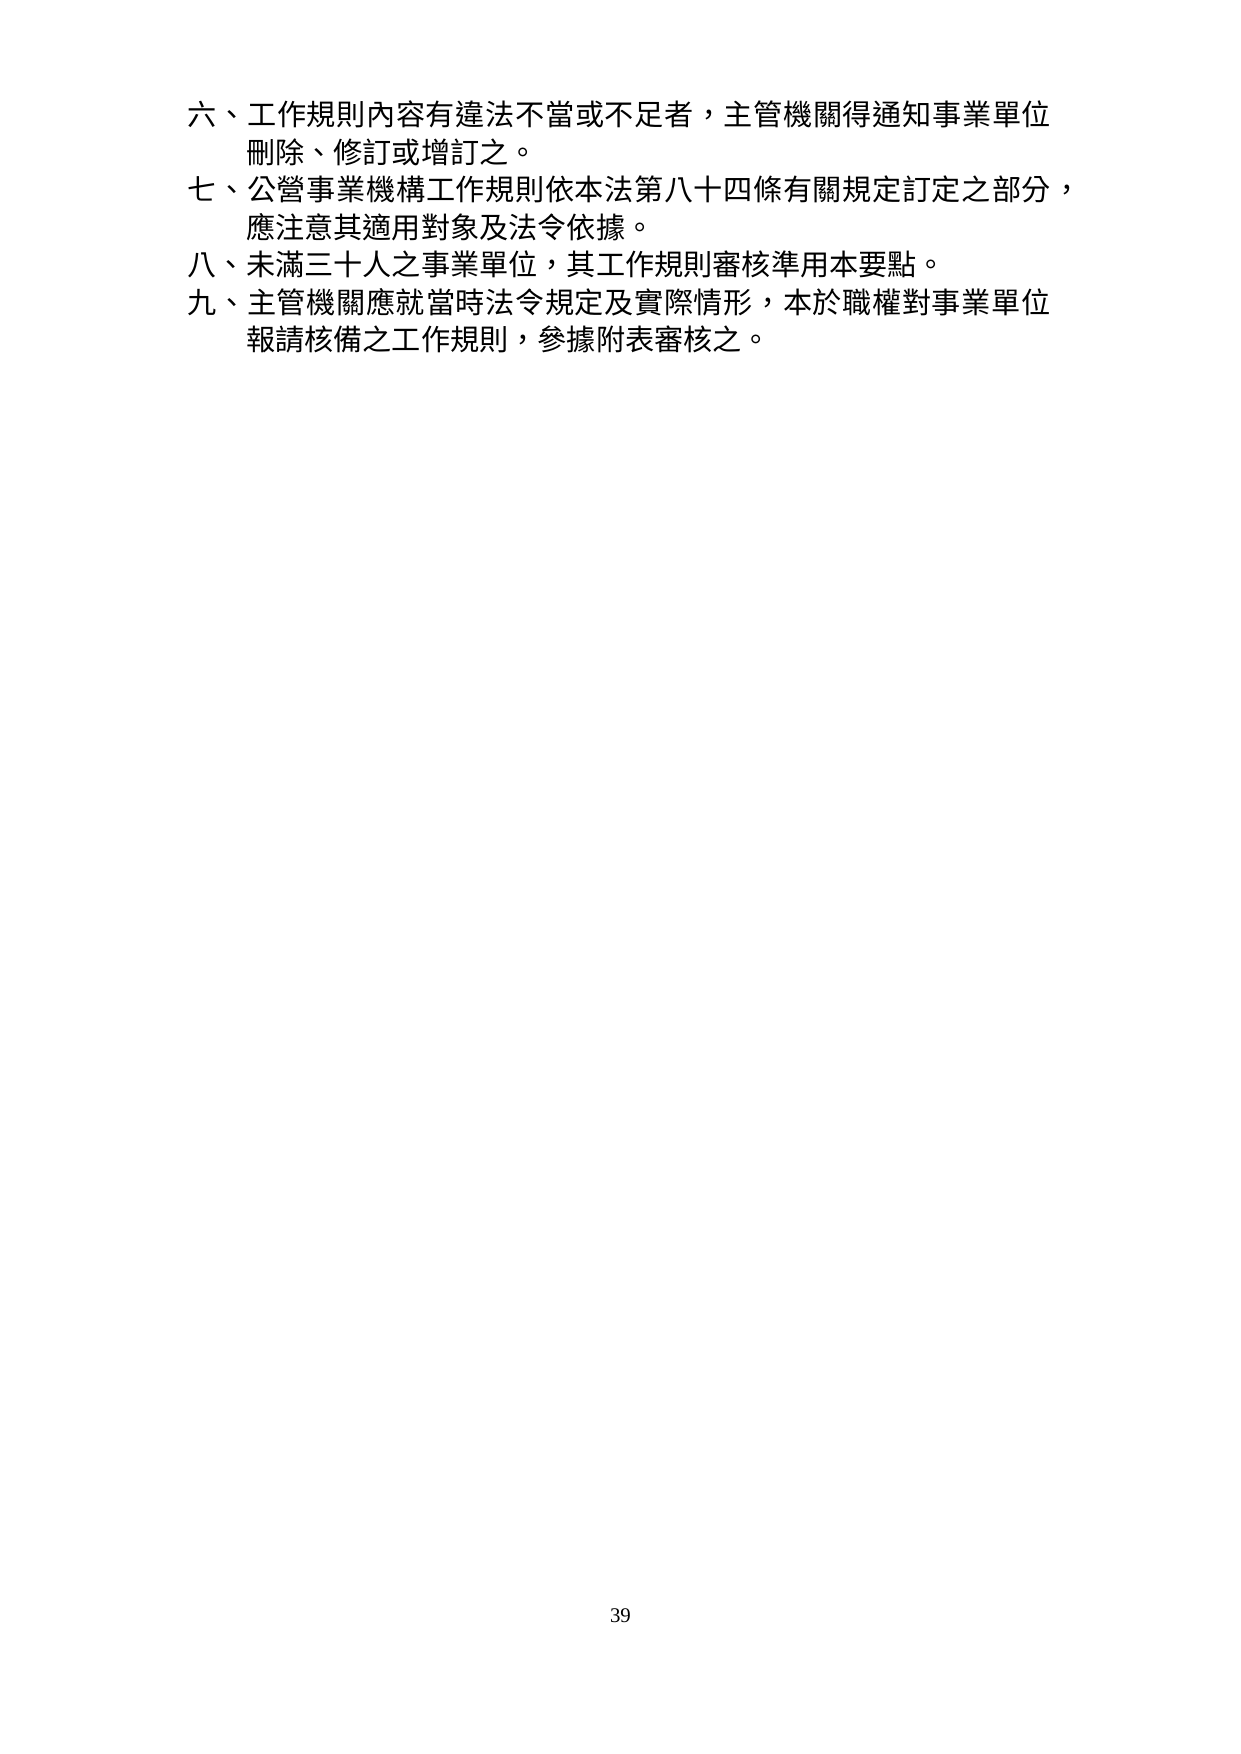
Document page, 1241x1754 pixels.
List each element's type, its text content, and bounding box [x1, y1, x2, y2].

text 六、工作規則內容有違法不當或不足者，主管機關得通知事業單位刪除、修訂或增訂之。 [187, 96, 1053, 171]
text 九、主管機關應就當時法令規定及實際情形，本於職權對事業單位報請核備之工作規則，參據附表審核之。 [187, 283, 1053, 358]
text 七、公營事業機構工作規則依本法第八十四條有關規定訂定之部分，應注意其適用對象及法令依據。 [187, 171, 1053, 246]
text 八、未滿三十人之事業單位，其工作規則審核準用本要點。 [187, 246, 1053, 283]
